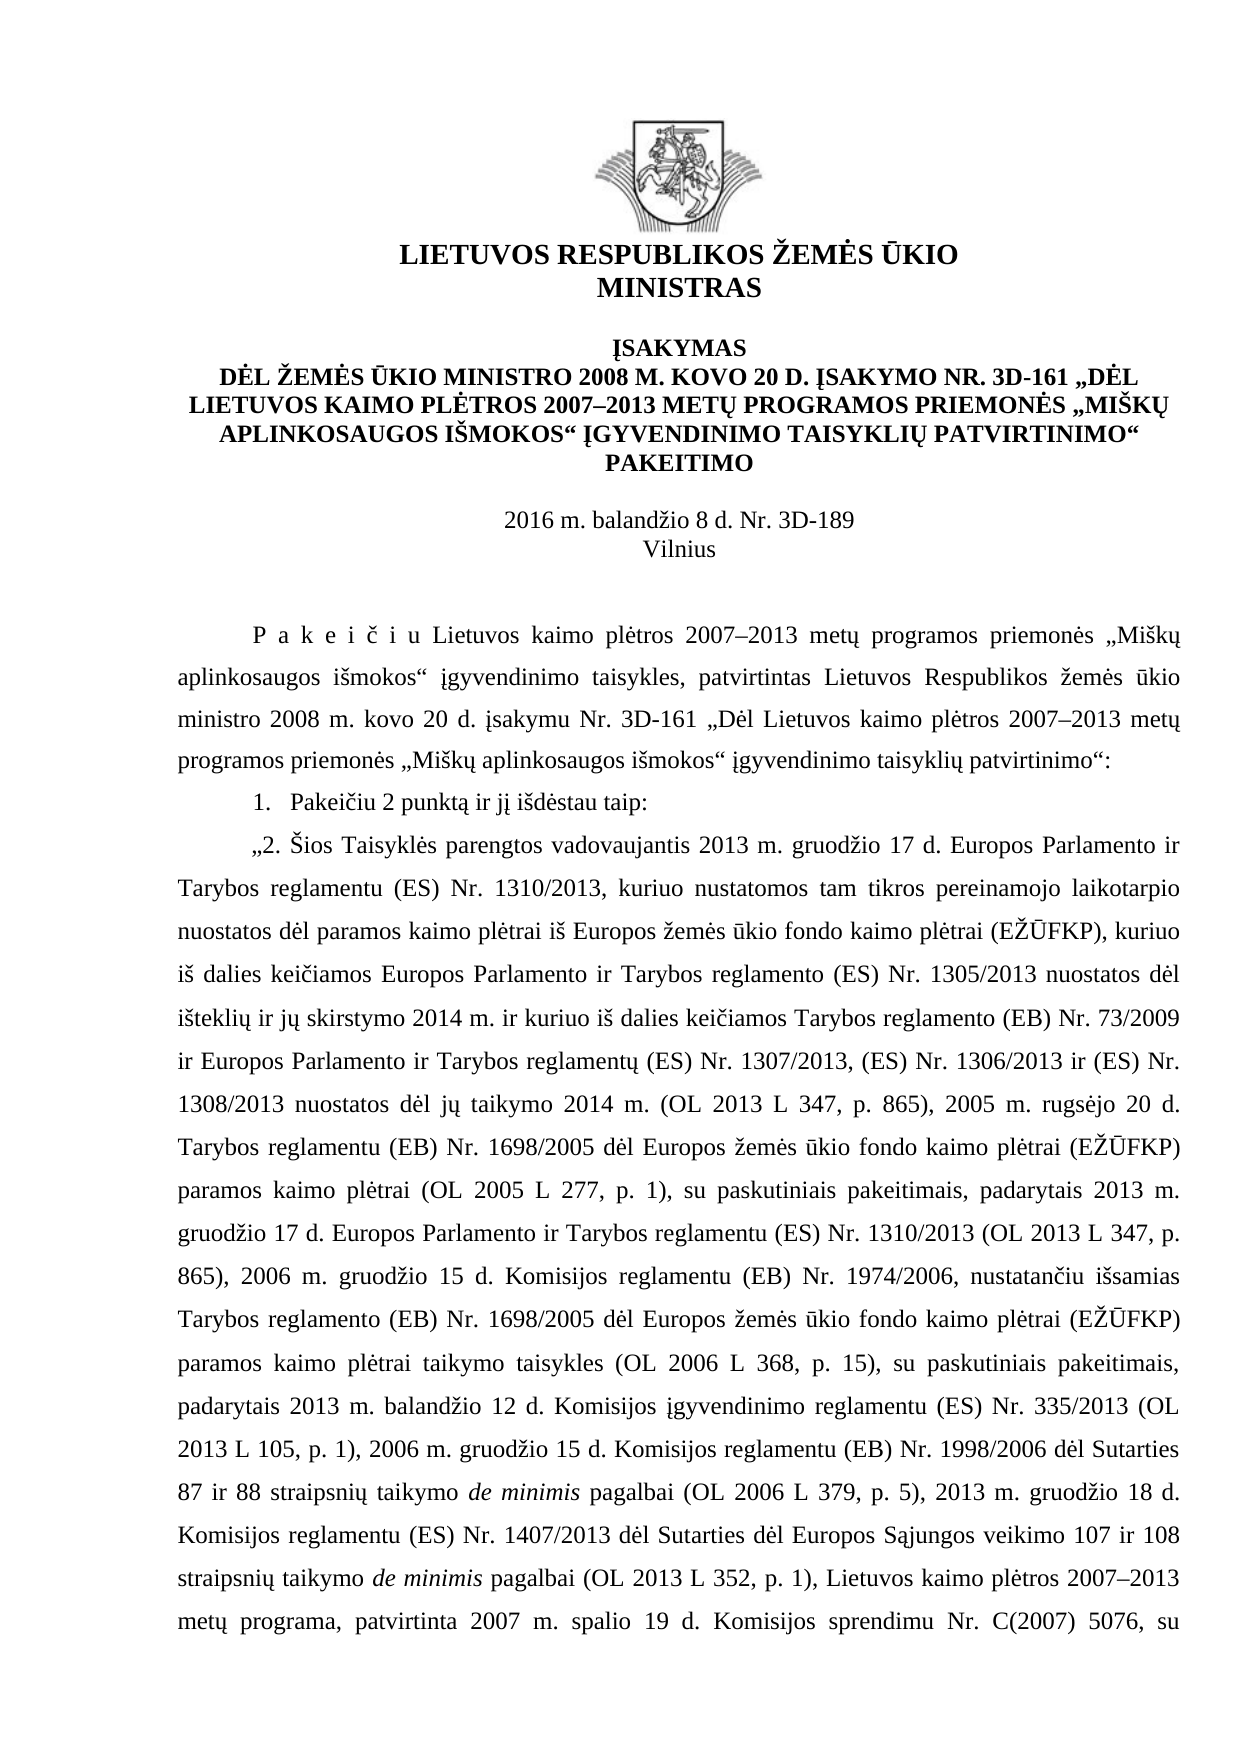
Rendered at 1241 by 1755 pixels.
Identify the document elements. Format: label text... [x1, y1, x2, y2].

text LIETUVOS RESPUBLIKOS ŽEMĖS ŪKIO [177, 237, 1181, 271]
text DĖL ŽEMĖS ŪKIO MINISTRO 2008 M. KOVO 20 D. ĮSAKYMO NR. 3D-161 „DĖL LIETUVOS KAIMO PLĖTROS 2007–2013 METŲ PROGRAMOS PRIEMONĖS „MIŠKŲ APLINKOSAUGOS IŠMOKOS“ ĮGYVENDINIMO TAISYKLIŲ PATVIRTINIMO“ PAKEITIMO [177, 362, 1181, 477]
text 2016 m. balandžio 8 d. Nr. 3D-189 [177, 505, 1181, 534]
text „2. Šios Taisyklės parengtos vadovaujantis 2013 m. gruodžio 17 d. Europos Parlamento ir Tarybos reglamentu (ES) Nr. 1310/2013, kuriuo nustatomos tam tikros pereinamojo laikotarpio nuostatos dėl paramos kaimo plėtrai iš Europos žemės ūkio fondo kaimo plėtrai (EŽŪFKP), kuriuo iš dalies keičiamos Europos Parlamento ir Tarybos reglamento (ES) Nr. 1305/2013 nuostatos dėl išteklių ir jų skirstymo 2014 m. ir kuriuo iš dalies keičiamos Tarybos reglamento (EB) Nr. 73/2009 ir Europos Parlamento ir Tarybos reglamentų (ES) Nr. 1307/2013, (ES) Nr. 1306/2013 ir (ES) Nr. 1308/2013 nuostatos dėl jų taikymo 2014 m. (OL 2013 L 347, p. 865), 2005 m. rugsėjo 20 d. Tarybos reglamentu (EB) Nr. 1698/2005 dėl Europos žemės ūkio fondo kaimo plėtrai (EŽŪFKP) paramos kaimo plėtrai (OL 2005 L 277, p. 1), su paskutiniais pakeitimais, padarytais 2013 m. gruodžio 17 d. Europos Parlamento ir Tarybos reglamentu (ES) Nr. 1310/2013 (OL 2013 L 347, p. 865), 2006 m. gruodžio 15 d. Komisijos reglamentu (EB) Nr. 1974/2006, nustatančiu išsamias Tarybos reglamento (EB) Nr. 1698/2005 dėl Europos žemės ūkio fondo kaimo plėtrai (EŽŪFKP) paramos kaimo plėtrai taikymo taisykles (OL 2006 L 368, p. 15), su paskutiniais pakeitimais, padarytais 2013 m. balandžio 12 d. Komisijos įgyvendinimo reglamentu (ES) Nr. 335/2013 (OL 2013 L 105, p. 1), 2006 m. gruodžio 15 d. Komisijos reglamentu (EB) Nr. 1998/2006 dėl Sutarties 87 ir 88 straipsnių taikymo de minimis pagalbai (OL 2006 L 379, p. 5), 2013 m. gruodžio 18 d. Komisijos reglamentu (ES) Nr. 1407/2013 dėl Sutarties dėl Europos Sąjungos veikimo 107 ir 108 straipsnių taikymo de minimis pagalbai (OL 2013 L 352, p. 1), Lietuvos kaimo plėtros 2007–2013 metų programa, patvirtinta 2007 m. spalio 19 d. Komisijos sprendimu Nr. C(2007) 5076, su [177, 830, 1181, 1635]
text P a k e i č i u Lietuvos kaimo plėtros 2007–2013 metų programos priemonės „Miškų aplinkosaugos išmokos“ įgyvendinimo taisykles, patvirtintas Lietuvos Respublikos žemės ūkio ministro 2008 m. kovo 20 d. įsakymu Nr. 3D-161 „Dėl Lietuvos kaimo plėtros 2007–2013 metų programos priemonės „Miškų aplinkosaugos išmokos“ įgyvendinimo taisyklių patvirtinimo“: [177, 620, 1181, 774]
text MINISTRAS [177, 271, 1181, 304]
text ĮSAKYMAS [177, 333, 1181, 362]
text Vilnius [177, 534, 1181, 563]
text 1. Pakeičiu 2 punktą ir jį išdėstau taip: [252, 787, 1181, 816]
